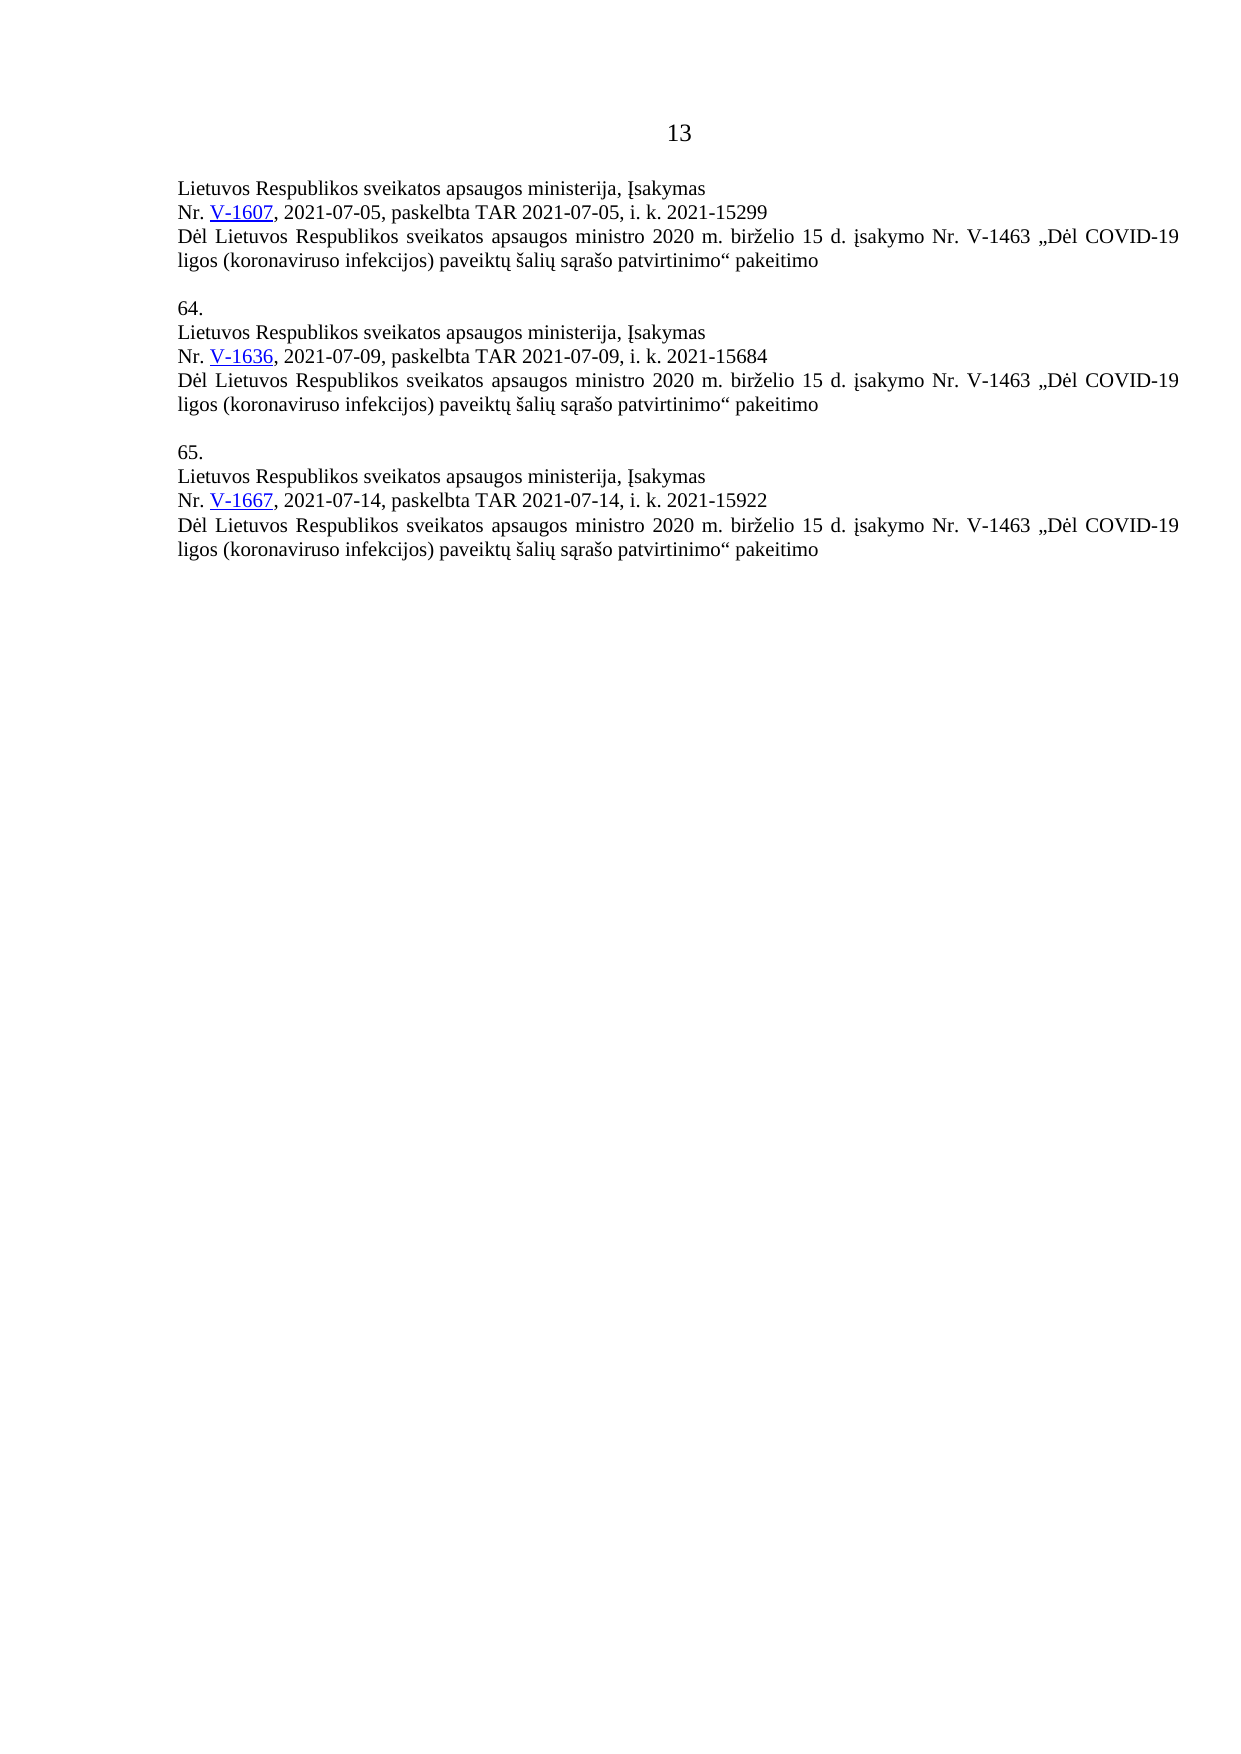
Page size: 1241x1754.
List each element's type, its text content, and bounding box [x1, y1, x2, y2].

text 65. [177, 440, 1181, 464]
text 64. [177, 296, 1181, 320]
text Nr. V-1636, 2021-07-09, paskelbta TAR 2021-07-09, i. k. 2021-15684 [177, 344, 1181, 368]
text Dėl Lietuvos Respublikos sveikatos apsaugos ministro 2020 m. birželio 15 d. įsakymo Nr. V-1463 „Dėl COVID-19 ligos (koronaviruso infekcijos) paveiktų šalių sąrašo patvirtinimo“ pakeitimo [177, 224, 1181, 272]
text Dėl Lietuvos Respublikos sveikatos apsaugos ministro 2020 m. birželio 15 d. įsakymo Nr. V-1463 „Dėl COVID-19 ligos (koronaviruso infekcijos) paveiktų šalių sąrašo patvirtinimo“ pakeitimo [177, 512, 1181, 561]
text Nr. V-1607, 2021-07-05, paskelbta TAR 2021-07-05, i. k. 2021-15299 [177, 200, 1181, 224]
text Dėl Lietuvos Respublikos sveikatos apsaugos ministro 2020 m. birželio 15 d. įsakymo Nr. V-1463 „Dėl COVID-19 ligos (koronaviruso infekcijos) paveiktų šalių sąrašo patvirtinimo“ pakeitimo [177, 368, 1181, 416]
text Lietuvos Respublikos sveikatos apsaugos ministerija, Įsakymas [177, 464, 1181, 488]
text Lietuvos Respublikos sveikatos apsaugos ministerija, Įsakymas [177, 176, 1181, 200]
text Nr. V-1667, 2021-07-14, paskelbta TAR 2021-07-14, i. k. 2021-15922 [177, 488, 1181, 512]
text Lietuvos Respublikos sveikatos apsaugos ministerija, Įsakymas [177, 320, 1181, 344]
